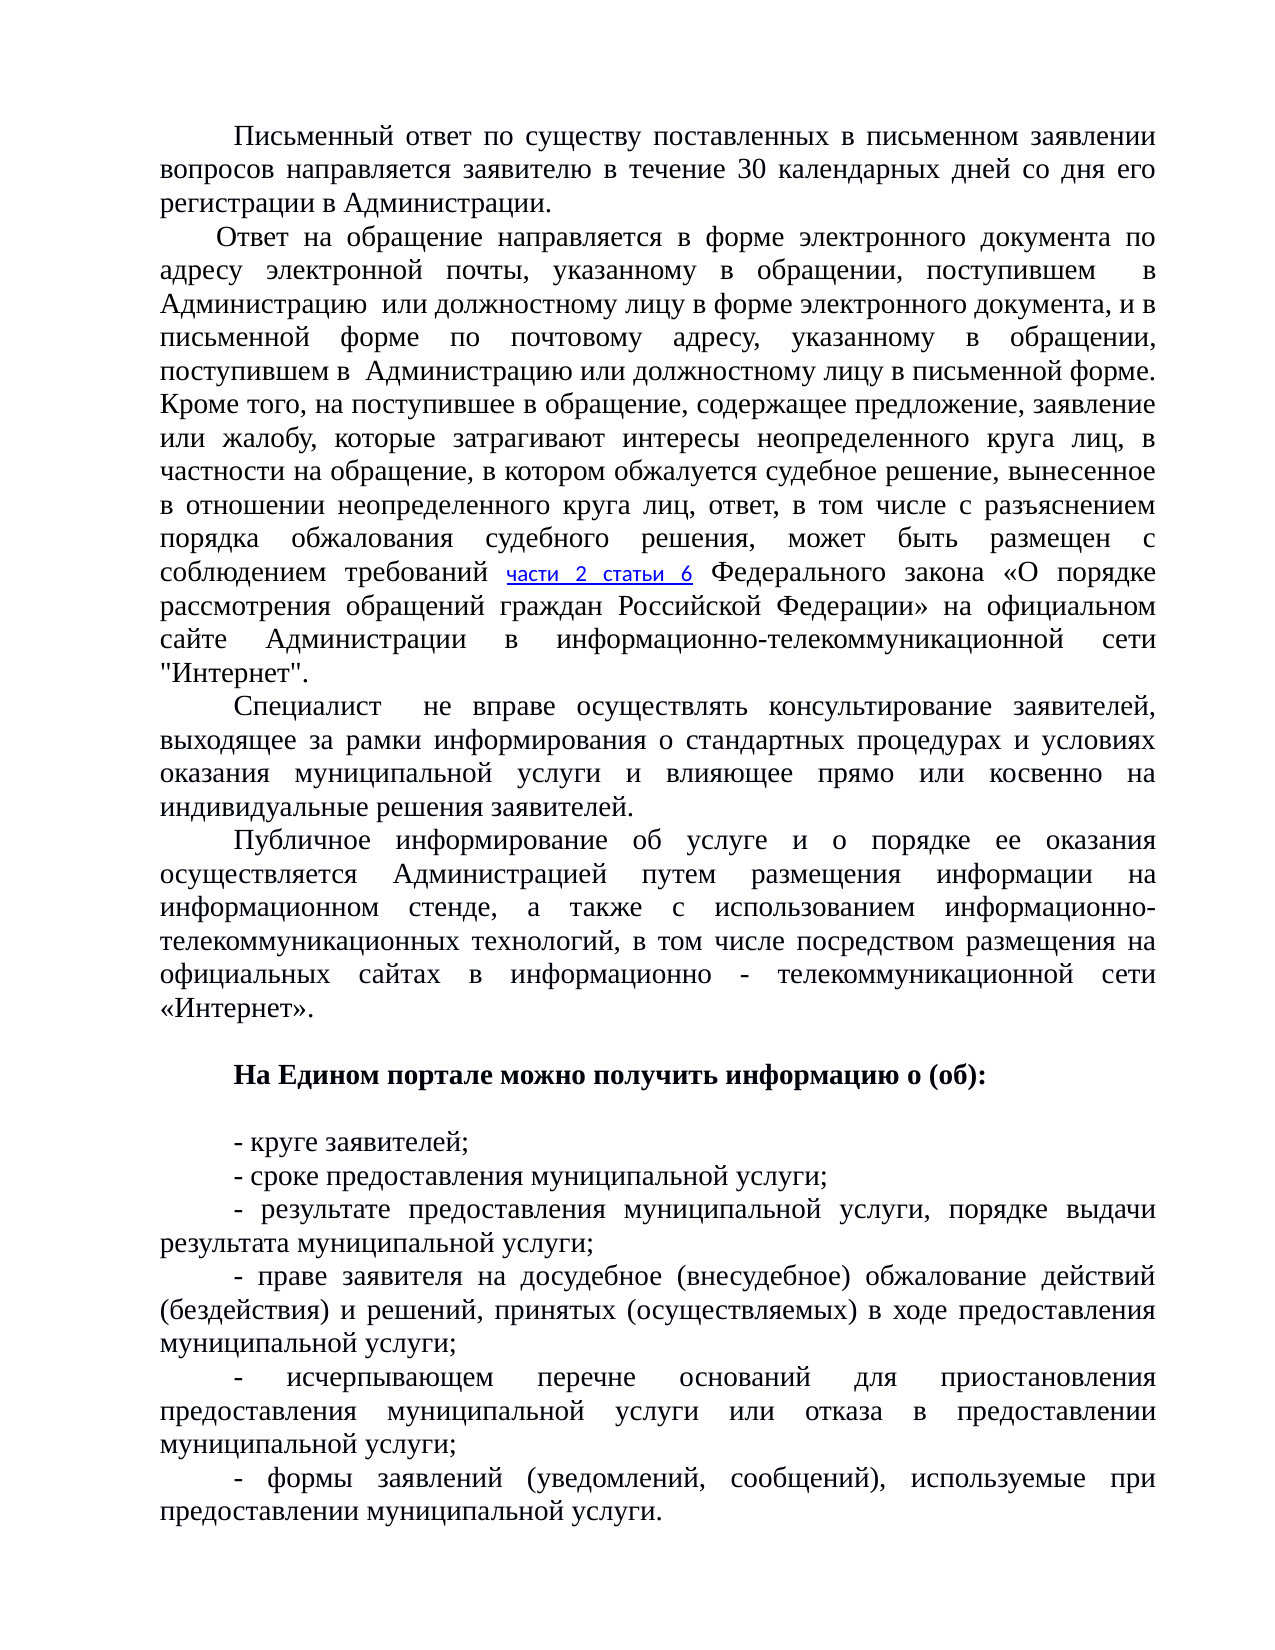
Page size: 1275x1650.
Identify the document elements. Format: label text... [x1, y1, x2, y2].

text Ответ на обращение направляется в форме электронного документа по адресу электронной почты, указанному в обращении, поступившем в Администрацию или должностному лицу в форме электронного документа, и в письменной форме по почтовому адресу, указанному в обращении, поступившем в Администрацию или должностному лицу в письменной форме. Кроме того, на поступившее в обращение, содержащее предложение, заявление или жалобу, которые затрагивают интересы неопределенного круга лиц, в частности на обращение, в котором обжалуется судебное решение, вынесенное в отношении неопределенного круга лиц, ответ, в том числе с разъяснением порядка обжалования судебного решения, может быть размещен с соблюдением требований части 2 статьи 6 Федерального закона «О порядке рассмотрения обращений граждан Российской Федерации» на официальном сайте Администрации в информационно-телекоммуникационной сети "Интернет". [159, 219, 1157, 688]
text - праве заявителя на досудебное (внесудебное) обжалование действий (бездействия) и решений, принятых (осуществляемых) в ходе предоставления муниципальной услуги; [159, 1258, 1157, 1359]
text Специалист не вправе осуществлять консультирование заявителей, выходящее за рамки информирования о стандартных процедурах и условиях оказания муниципальной услуги и влияющее прямо или косвенно на индивидуальные решения заявителей. [159, 688, 1157, 822]
text Публичное информирование об услуге и о порядке ее оказания осуществляется Администрацией путем размещения информации на информационном стенде, а также с использованием информационно-телекоммуникационных технологий, в том числе посредством размещения на официальных сайтах в информационно - телекоммуникационной сети «Интернет». [159, 822, 1157, 1024]
text На Едином портале можно получить информацию о (об): [159, 1057, 1157, 1091]
text - сроке предоставления муниципальной услуги; [159, 1158, 1157, 1191]
text Письменный ответ по существу поставленных в письменном заявлении вопросов направляется заявителю в течение 30 календарных дней со дня его регистрации в Администрации. [159, 118, 1157, 219]
text - круге заявителей; [159, 1124, 1157, 1158]
text - формы заявлений (уведомлений, сообщений), используемые при предоставлении муниципальной услуги. [159, 1460, 1157, 1527]
text - исчерпывающем перечне оснований для приостановления предоставления муниципальной услуги или отказа в предоставлении муниципальной услуги; [159, 1359, 1157, 1460]
text - результате предоставления муниципальной услуги, порядке выдачи результата муниципальной услуги; [159, 1191, 1157, 1258]
